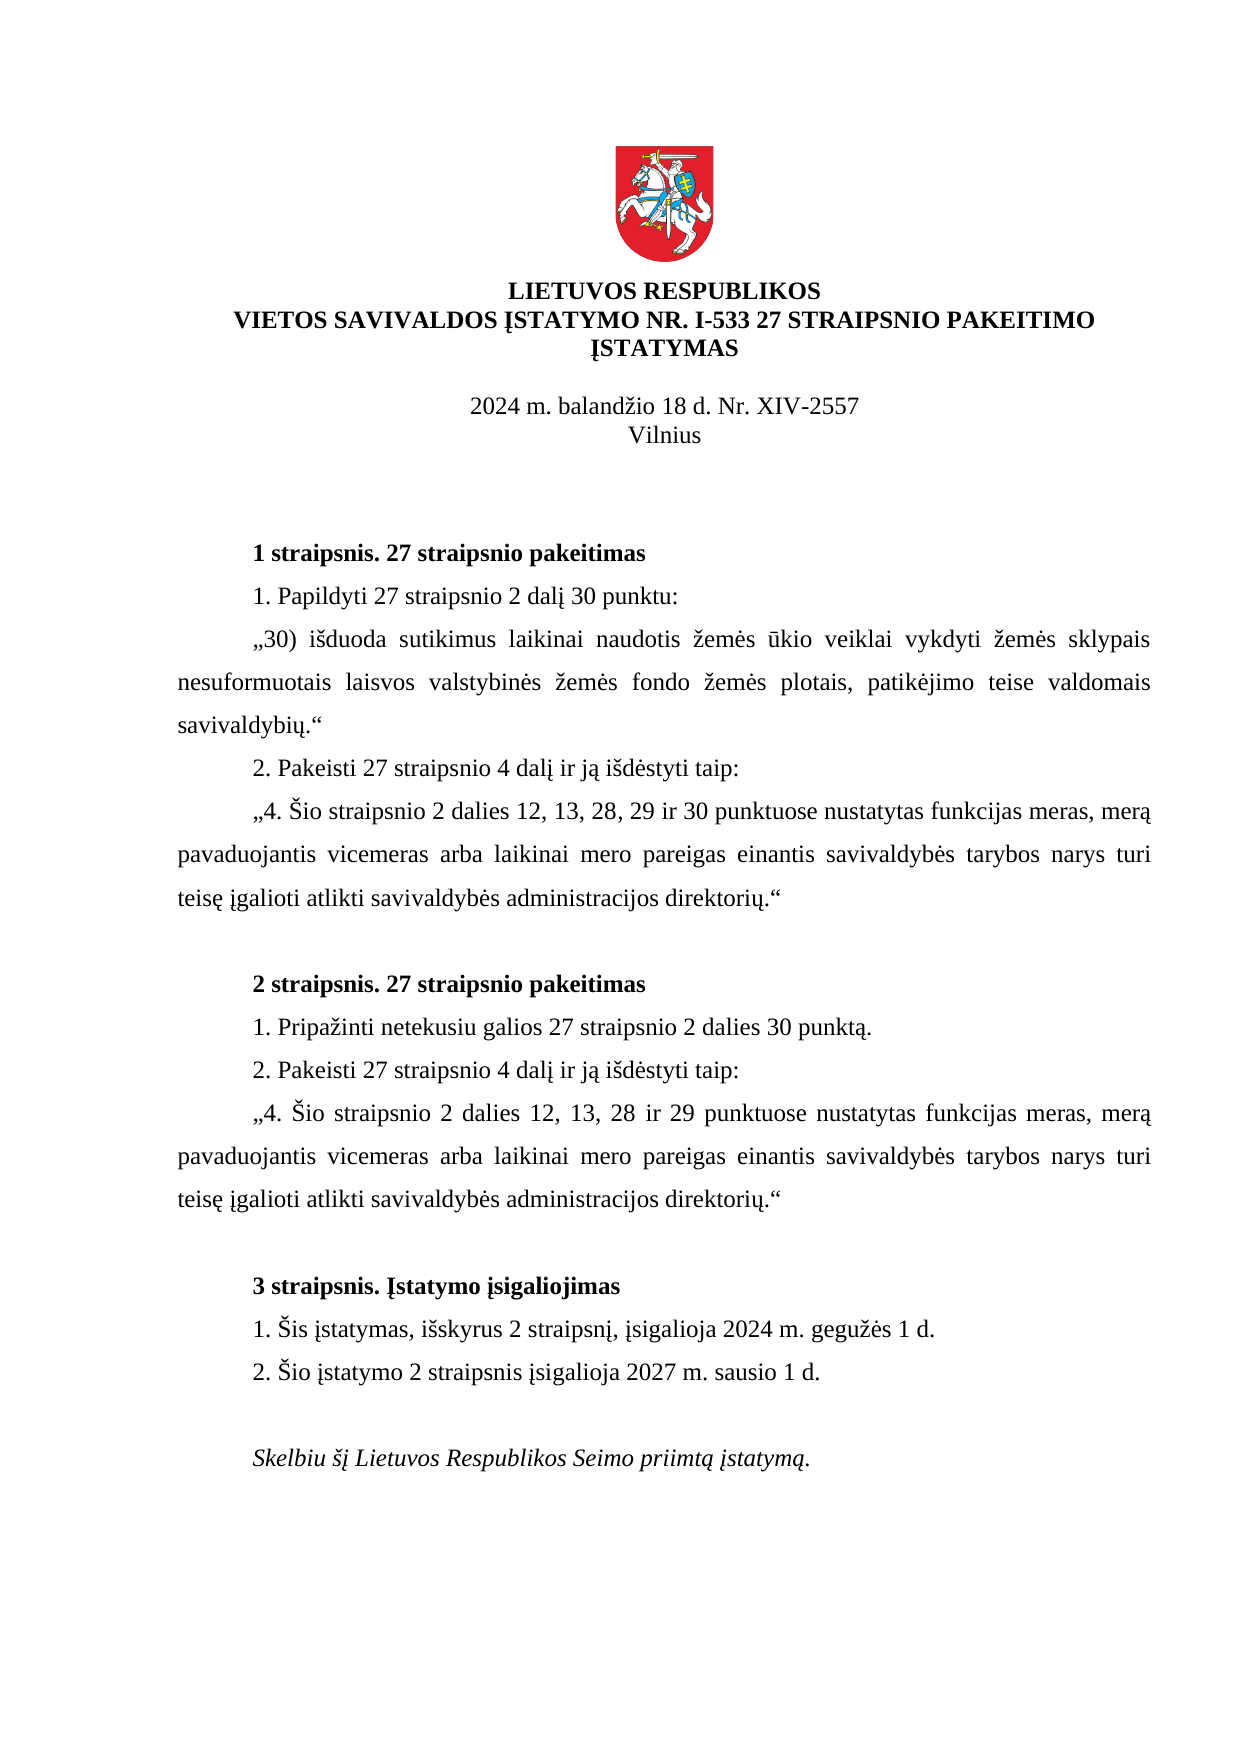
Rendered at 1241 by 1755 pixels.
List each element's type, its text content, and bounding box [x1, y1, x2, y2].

text 2. Pakeisti 27 straipsnio 4 dalį ir ją išdėstyti taip: [177, 753, 1152, 782]
text Skelbiu šį Lietuvos Respublikos Seimo priimtą įstatymą. [177, 1443, 1152, 1472]
text 2024 m. balandžio 18 d. Nr. XIV-2557 [177, 391, 1152, 420]
text ĮSTATYMAS [177, 333, 1152, 362]
text 3 straipsnis. Įstatymo įsigaliojimas [177, 1271, 1152, 1299]
text 2 straipsnis. 27 straipsnio pakeitimas [177, 969, 1152, 998]
text „30) išduoda sutikimus laikinai naudotis žemės ūkio veiklai vykdyti žemės sklypais nesuformuotais laisvos valstybinės žemės fondo žemės plotais, patikėjimo teise valdomais savivaldybių.“ [177, 624, 1152, 739]
text 2. Pakeisti 27 straipsnio 4 dalį ir ją išdėstyti taip: [177, 1055, 1152, 1084]
text 1. Papildyti 27 straipsnio 2 dalį 30 punktu: [177, 581, 1152, 609]
text 1. Šis įstatymas, išskyrus 2 straipsnį, įsigalioja 2024 m. gegužės 1 d. [177, 1314, 1152, 1343]
text „4. Šio straipsnio 2 dalies 12, 13, 28, 29 ir 30 punktuose nustatytas funkcijas meras, merą pavaduojantis vicemeras arba laikinai mero pareigas einantis savivaldybės tarybos narys turi teisę įgalioti atlikti savivaldybės administracijos direktorių.“ [177, 796, 1152, 911]
text LIETUVOS RESPUBLIKOS [177, 276, 1152, 305]
text 1 straipsnis. 27 straipsnio pakeitimas [177, 538, 1152, 566]
text 2. Šio įstatymo 2 straipsnis įsigalioja 2027 m. sausio 1 d. [177, 1357, 1152, 1386]
text 1. Pripažinti netekusiu galios 27 straipsnio 2 dalies 30 punktą. [177, 1012, 1152, 1041]
text „4. Šio straipsnio 2 dalies 12, 13, 28 ir 29 punktuose nustatytas funkcijas meras, merą pavaduojantis vicemeras arba laikinai mero pareigas einantis savivaldybės tarybos narys turi teisę įgalioti atlikti savivaldybės administracijos direktorių.“ [177, 1098, 1152, 1213]
text VIETOS SAVIVALDOS ĮSTATYMO NR. I-533 27 STRAIPSNIO PAKEITIMO [177, 305, 1152, 333]
text Vilnius [177, 420, 1152, 448]
